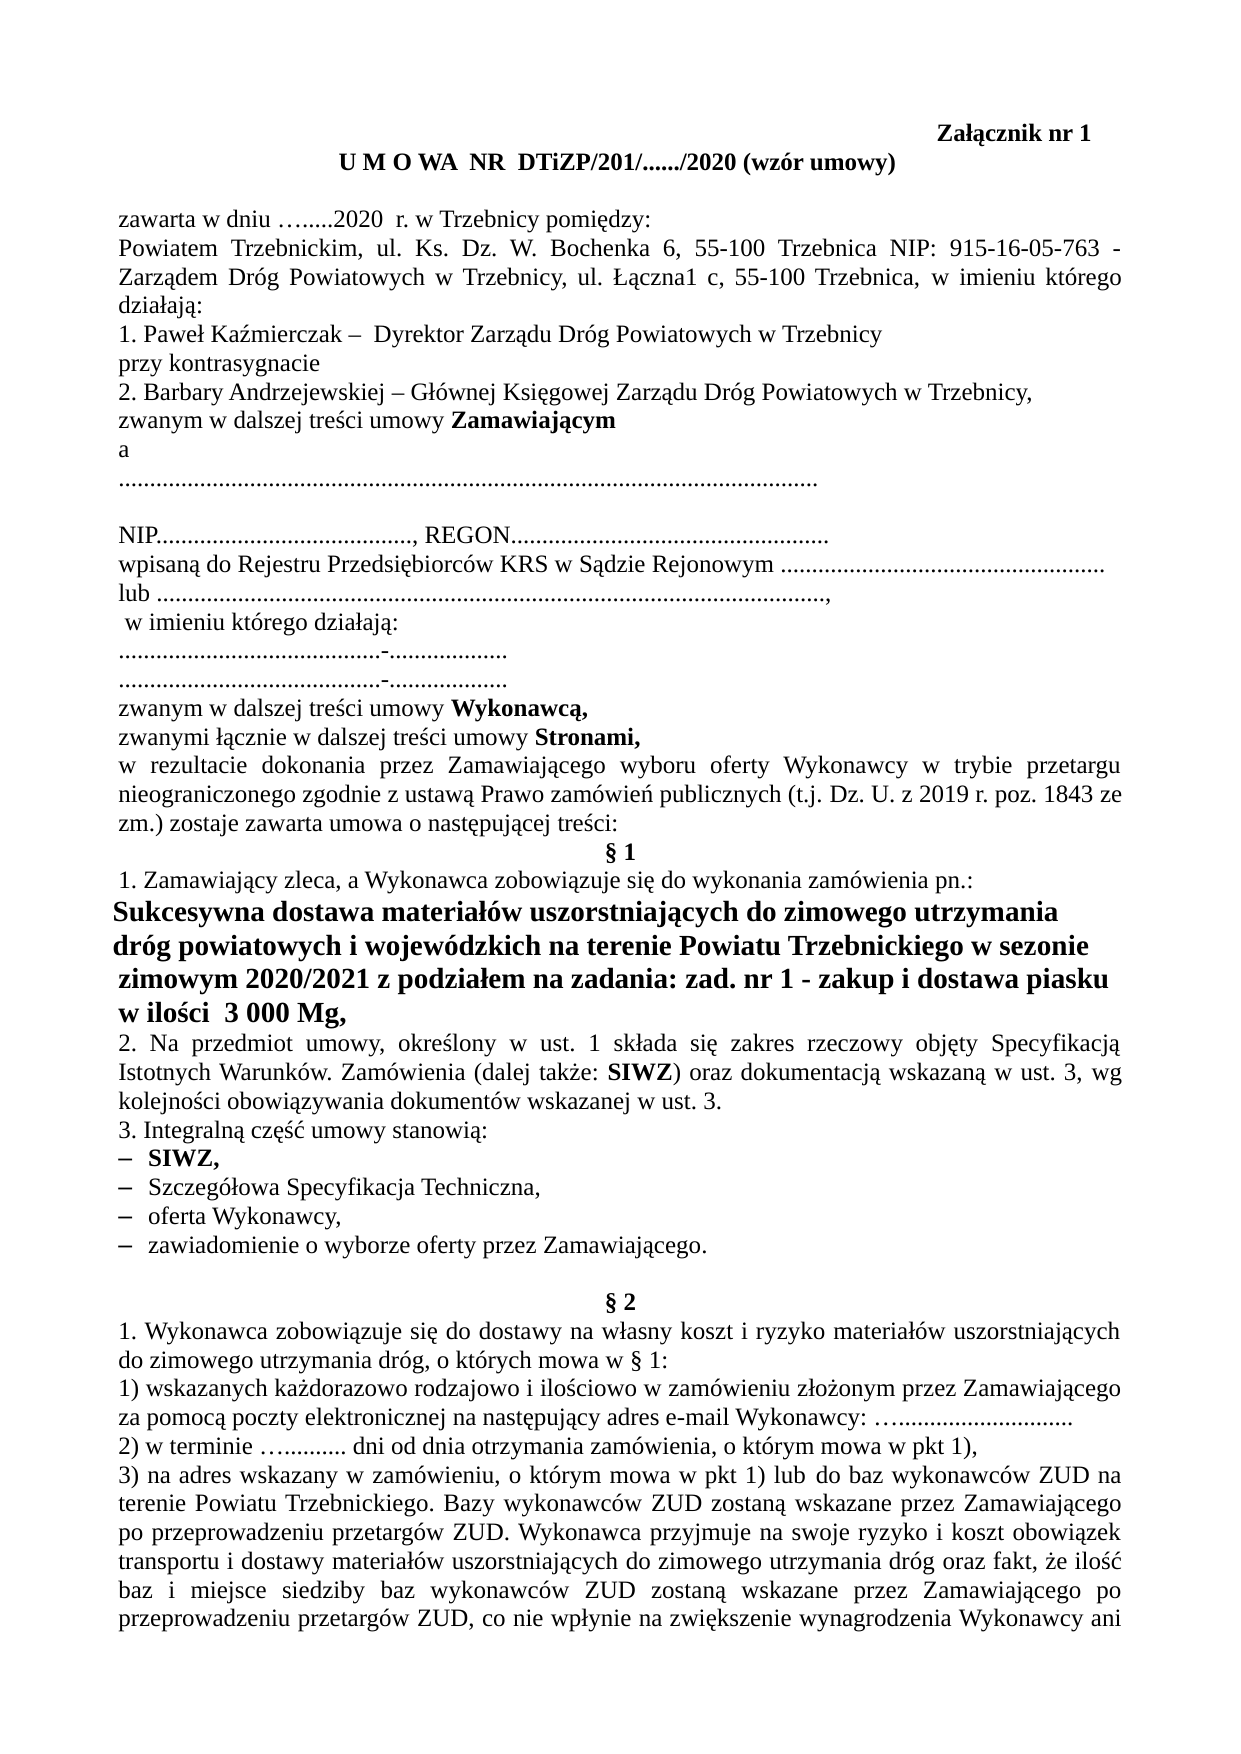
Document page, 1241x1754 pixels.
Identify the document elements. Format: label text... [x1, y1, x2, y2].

text zwanym w dalszej treści umowy Zamawiającym [118, 406, 1122, 434]
text a [118, 434, 1122, 463]
text 2) w terminie ….......... dni od dnia otrzymania zamówienia, o którym mowa w pkt 1), [118, 1431, 1122, 1460]
list SIWZ, [118, 1143, 1122, 1172]
text 2. Na przedmiot umowy, określony w ust. 1 składa się zakres rzeczowy objęty Specyfikacją Istotnych Warunków. Zamówienia (dalej także: SIWZ) oraz dokumentacją wskazaną w ust. 3, wg kolejności obowiązywania dokumentów wskazanej w ust. 3. [118, 1028, 1122, 1115]
list Szczegółowa Specyfikacja Techniczna, [118, 1172, 1122, 1201]
text 1) wskazanych każdorazowo rodzajowo i ilościowo w zamówieniu złożonym przez Zamawiającego za pomocą poczty elektronicznej na następujący adres e-mail Wykonawcy: …............................ [118, 1373, 1122, 1431]
text zwanym w dalszej treści umowy Wykonawcą, [118, 693, 1122, 722]
list 1. Zamawiający zleca, a Wykonawca zobowiązuje się do wykonania zamówienia pn.: [118, 866, 1122, 894]
text 3) na adres wskazany w zamówieniu, o którym mowa w pkt 1) lub do baz wykonawców ZUD na terenie Powiatu Trzebnickiego. Bazy wykonawców ZUD zostaną wskazane przez Zamawiającego po przeprowadzeniu przetargów ZUD. Wykonawca przyjmuje na swoje ryzyko i koszt obowiązek transportu i dostawy materiałów uszorstniających do zimowego utrzymania dróg oraz fakt, że ilość baz i miejsce siedziby baz wykonawców ZUD zostaną wskazane przez Zamawiającego po przeprowadzeniu przetargów ZUD, co nie wpłynie na zwiększenie wynagrodzenia Wykonawcy ani [118, 1460, 1122, 1632]
text w imieniu którego działają: [118, 607, 1122, 636]
text dróg powiatowych i wojewódzkich na terenie Powiatu Trzebnickiego w sezonie [112, 928, 1122, 961]
text ................................................................................................................ [118, 463, 1122, 492]
text 2. Barbary Andrzejewskiej – Głównej Księgowej Zarządu Dróg Powiatowych w Trzebnicy, [118, 377, 1122, 406]
text Załącznik nr 1 [118, 118, 1122, 147]
text ..........................................-................... [118, 664, 1122, 693]
text zimowym 2020/2021 z podziałem na zadania: zad. nr 1 - zakup i dostawa piasku w ilości 3 000 Mg, [118, 961, 1122, 1028]
text U M O WA NR DTiZP/201/....../2020 (wzór umowy) [118, 147, 1122, 176]
text lub ..........................................................................................................., [118, 578, 1122, 607]
text ..........................................-................... [118, 636, 1122, 664]
text zwanymi łącznie w dalszej treści umowy Stronami, [118, 722, 1122, 751]
text 1. Wykonawca zobowiązuje się do dostawy na własny koszt i ryzyko materiałów uszorstniających do zimowego utrzymania dróg, o których mowa w § 1: [118, 1316, 1122, 1373]
text § 2 [118, 1287, 1122, 1316]
text Powiatem Trzebnickim, ul. Ks. Dz. W. Bochenka 6, 55-100 Trzebnica NIP: 915-16-05-763 - Zarządem Dróg Powiatowych w Trzebnicy, ul. Łączna1 c, 55-100 Trzebnica, w imieniu którego działają: [118, 233, 1122, 319]
text zawarta w dniu ….....2020 r. w Trzebnicy pomiędzy: [118, 204, 1122, 233]
list oferta Wykonawcy, [118, 1201, 1122, 1230]
text 1. Paweł Kaźmierczak – Dyrektor Zarządu Dróg Powiatowych w Trzebnicy [118, 319, 1122, 348]
text § 1 [118, 837, 1122, 866]
list zawiadomienie o wyborze oferty przez Zamawiającego. [118, 1230, 1122, 1258]
text wpisaną do Rejestru Przedsiębiorców KRS w Sądzie Rejonowym .................................................... [118, 549, 1122, 578]
text NIP........................................., REGON................................................... [118, 521, 1122, 549]
text przy kontrasygnacie [118, 348, 1122, 377]
text w rezultacie dokonania przez Zamawiającego wyboru oferty Wykonawcy w trybie przetargu nieograniczonego zgodnie z ustawą Prawo zamówień publicznych (t.j. Dz. U. z 2019 r. poz. 1843 ze zm.) zostaje zawarta umowa o następującej treści: [118, 751, 1122, 837]
text Sukcesywna dostawa materiałów uszorstniających do zimowego utrzymania [112, 894, 1122, 928]
list 3. Integralną część umowy stanowią: [118, 1115, 1122, 1143]
